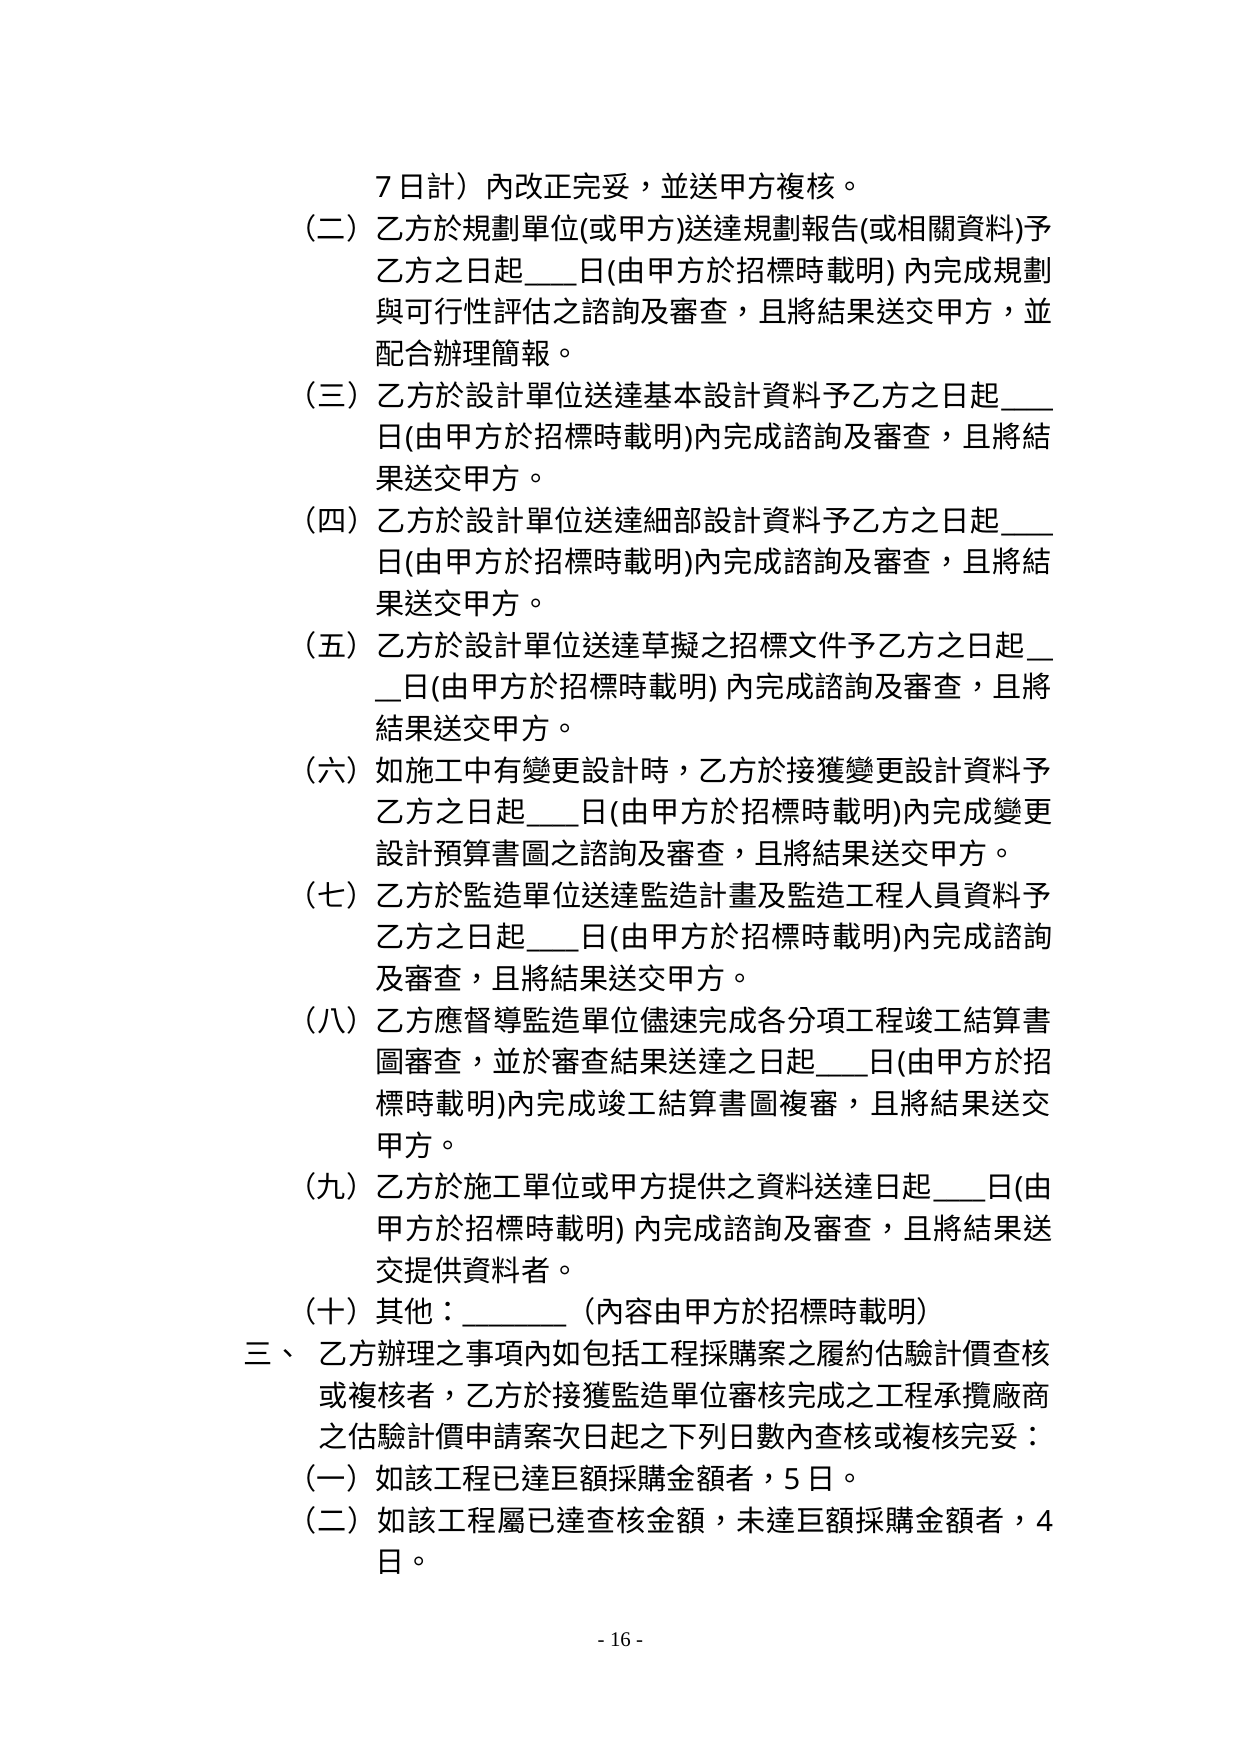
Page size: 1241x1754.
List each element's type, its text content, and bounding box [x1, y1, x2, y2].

text （八）乙方應督導監造單位儘速完成各分項工程竣工結算書圖審查，並於審查結果送達之日起____日(由甲方於招標時載明)內完成竣工結算書圖複審，且將結果送交甲方。 [287, 998, 1053, 1164]
list 乙方辦理之事項內如包括工程採購案之履約估驗計價查核或複核者，乙方於接獲監造單位審核完成之工程承攬廠商之估驗計價申請案次日起之下列日數內查核或複核完妥： [244, 1331, 1053, 1456]
text （一）如該工程已達巨額採購金額者，5日。 [287, 1456, 1053, 1498]
text （七）乙方於監造單位送達監造計畫及監造工程人員資料予乙方之日起____日(由甲方於招標時載明)內完成諮詢及審查，且將結果送交甲方。 [287, 873, 1053, 998]
text （二）如該工程屬已達查核金額，未達巨額採購金額者，4日。 [287, 1498, 1053, 1581]
text （六）如施工中有變更設計時，乙方於接獲變更設計資料予乙方之日起____日(由甲方於招標時載明)內完成變更設計預算書圖之諮詢及審查，且將結果送交甲方。 [287, 748, 1053, 873]
text （五）乙方於設計單位送達草擬之招標文件予乙方之日起____日(由甲方於招標時載明) 內完成諮詢及審查，且將結果送交甲方。 [287, 623, 1053, 748]
text 7日計）內改正完妥，並送甲方複核。 [287, 164, 1053, 206]
text （十）其他：________（內容由甲方於招標時載明） [287, 1289, 1053, 1331]
text （三）乙方於設計單位送達基本設計資料予乙方之日起____日(由甲方於招標時載明)內完成諮詢及審查，且將結果送交甲方。 [287, 373, 1053, 498]
text （四）乙方於設計單位送達細部設計資料予乙方之日起____日(由甲方於招標時載明)內完成諮詢及審查，且將結果送交甲方。 [287, 498, 1053, 623]
text （二）乙方於規劃單位(或甲方)送達規劃報告(或相關資料)予乙方之日起____日(由甲方於招標時載明) 內完成規劃與可行性評估之諮詢及審查，且將結果送交甲方，並配合辦理簡報。 [287, 206, 1053, 373]
text （九）乙方於施工單位或甲方提供之資料送達日起____日(由甲方於招標時載明) 內完成諮詢及審查，且將結果送交提供資料者。 [287, 1164, 1053, 1289]
